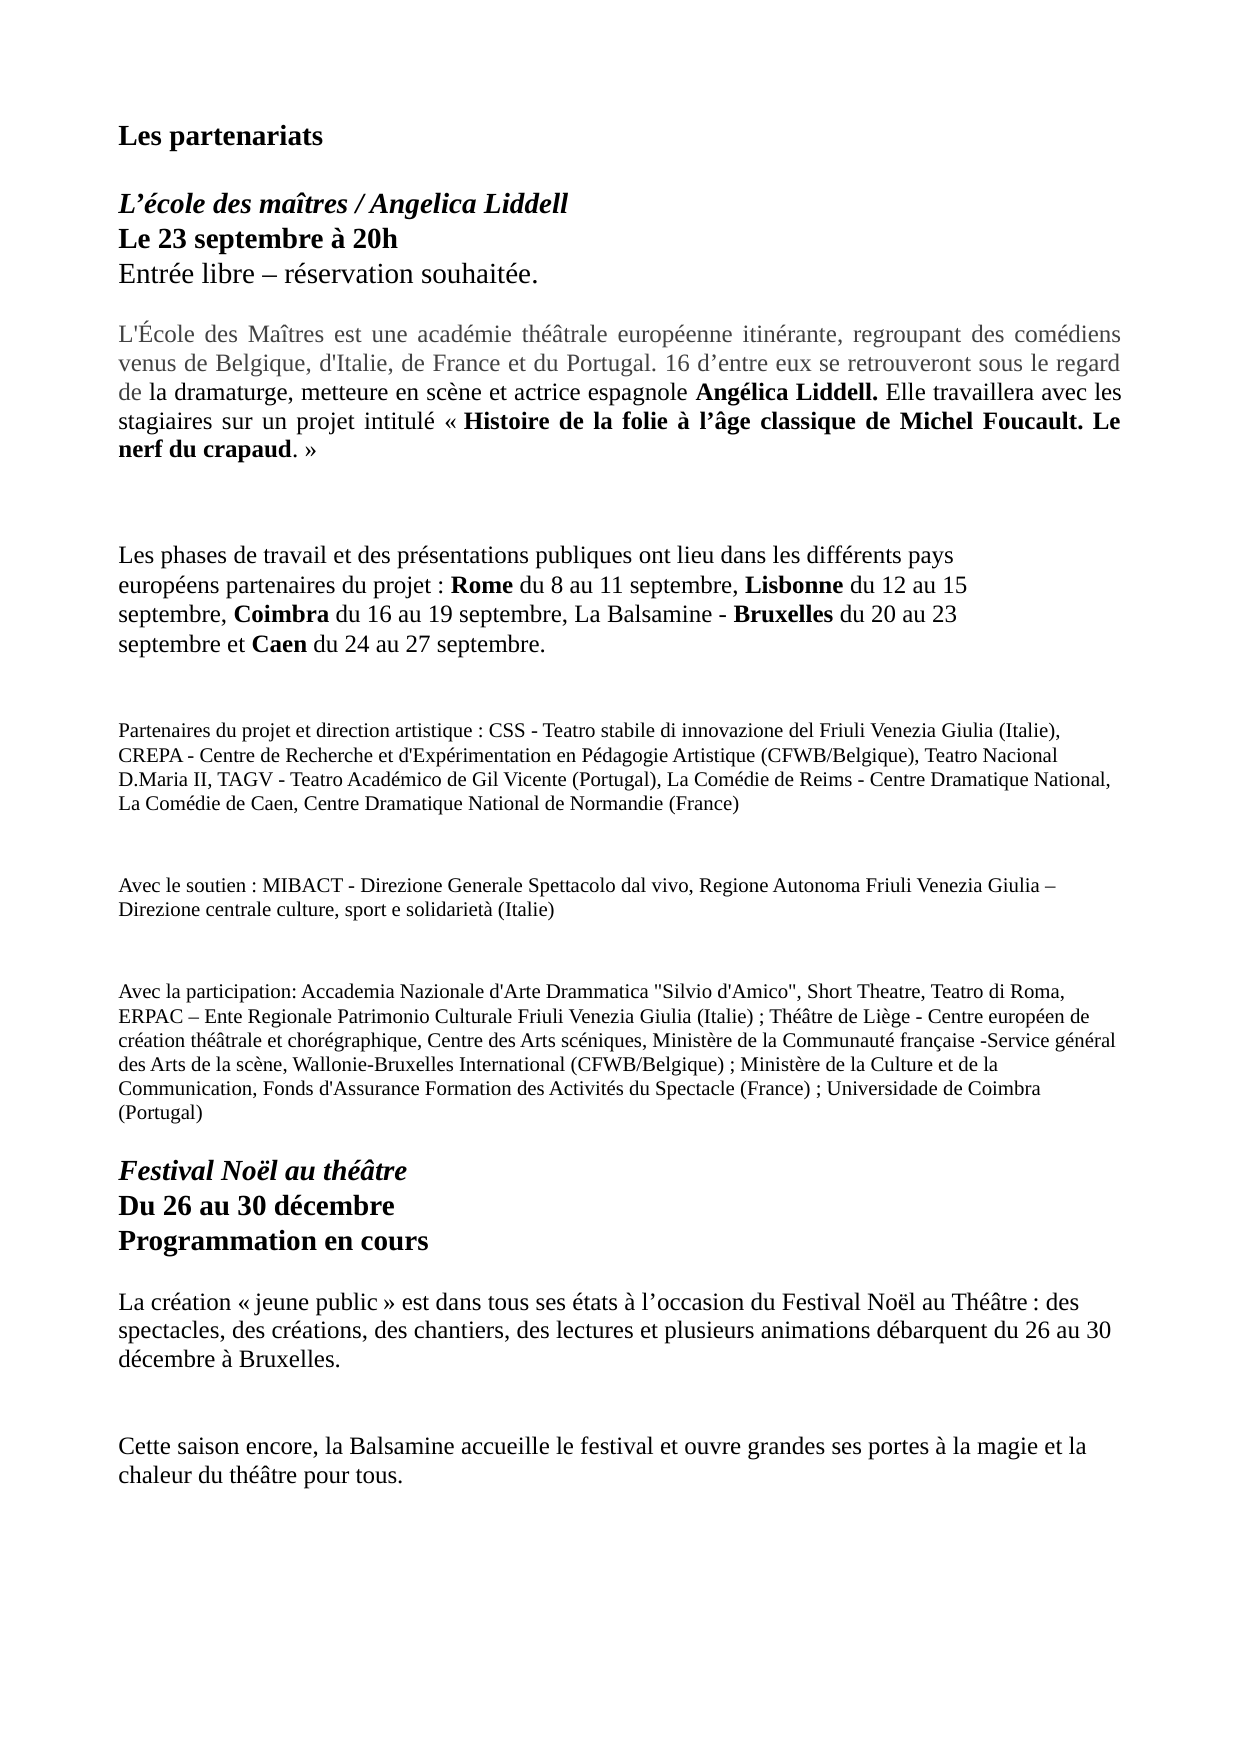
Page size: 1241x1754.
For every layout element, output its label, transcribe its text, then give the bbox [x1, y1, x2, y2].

text Cette saison encore, la Balsamine accueille le festival et ouvre grandes ses portes à la magie et la chaleur du théâtre pour tous. [118, 1431, 1122, 1489]
text Du 26 au 30 décembre [118, 1188, 1122, 1221]
text Les partenariats [118, 118, 1122, 152]
text L’école des maîtres / Angelica Liddell [118, 186, 1122, 220]
text Entrée libre – réservation souhaitée. [118, 256, 1122, 289]
table_header [1013, 510, 1050, 689]
text Le 23 septembre à 20h [118, 221, 1122, 255]
text Programmation en cours [118, 1223, 1122, 1256]
text L'École des Maîtres est une académie théâtrale européenne itinérante, regroupant des comédiens venus de Belgique, d'Italie, de France et du Portugal. 16 d’entre eux se retrouveront sous le regard de la dramaturge, metteure en scène et actrice espagnole Angélica Liddell. Elle travaillera avec les stagiaires sur un projet intitulé « Histoire de la folie à l’âge classique de Michel Foucault. Le nerf du crapaud. » [118, 319, 1122, 463]
table_header Les phases de travail et des présentations publiques ont lieu dans les différents pays européens partenaires du projet : Rome du 8 au 11 septembre, Lisbonne du 12 au 15 septembre, Coimbra du 16 au 19 septembre, La Balsamine - Bruxelles du 20 au 23 septembre et Caen du 24 au 27 septembre. [118, 510, 1012, 689]
text Festival Noël au théâtre [118, 1153, 1122, 1187]
text Avec la participation: Accademia Nazionale d'Arte Drammatica "Silvio d'Amico", Short Theatre, Teatro di Roma, ERPAC – Ente Regionale Patrimonio Culturale Friuli Venezia Giulia (Italie) ; Théâtre de Liège - Centre européen de création théâtrale et chorégraphique, Centre des Arts scéniques, Ministère de la Communauté française -Service général des Arts de la scène, Wallonie-Bruxelles International (CFWB/Belgique) ; Ministère de la Culture et de la Communication, Fonds d'Assurance Formation des Activités du Spectacle (France) ; Universidade de Coimbra (Portugal) [118, 979, 1122, 1124]
text Partenaires du projet et direction artistique : CSS - Teatro stabile di innovazione del Friuli Venezia Giulia (Italie), CREPA - Centre de Recherche et d'Expérimentation en Pédagogie Artistique (CFWB/Belgique), Teatro Nacional D.Maria II, TAGV - Teatro Académico de Gil Vicente (Portugal), La Comédie de Reims - Centre Dramatique National, La Comédie de Caen, Centre Dramatique National de Normandie (France) [118, 718, 1122, 815]
text Avec le soutien : MIBACT - Direzione Generale Spettacolo dal vivo, Regione Autonoma Friuli Venezia Giulia – Direzione centrale culture, sport e solidarietà (Italie) [118, 873, 1122, 921]
text La création « jeune public » est dans tous ses états à l’occasion du Festival Noël au Théâtre : des spectacles, des créations, des chantiers, des lectures et plusieurs animations débarquent du 26 au 30 décembre à Bruxelles. [118, 1287, 1122, 1373]
